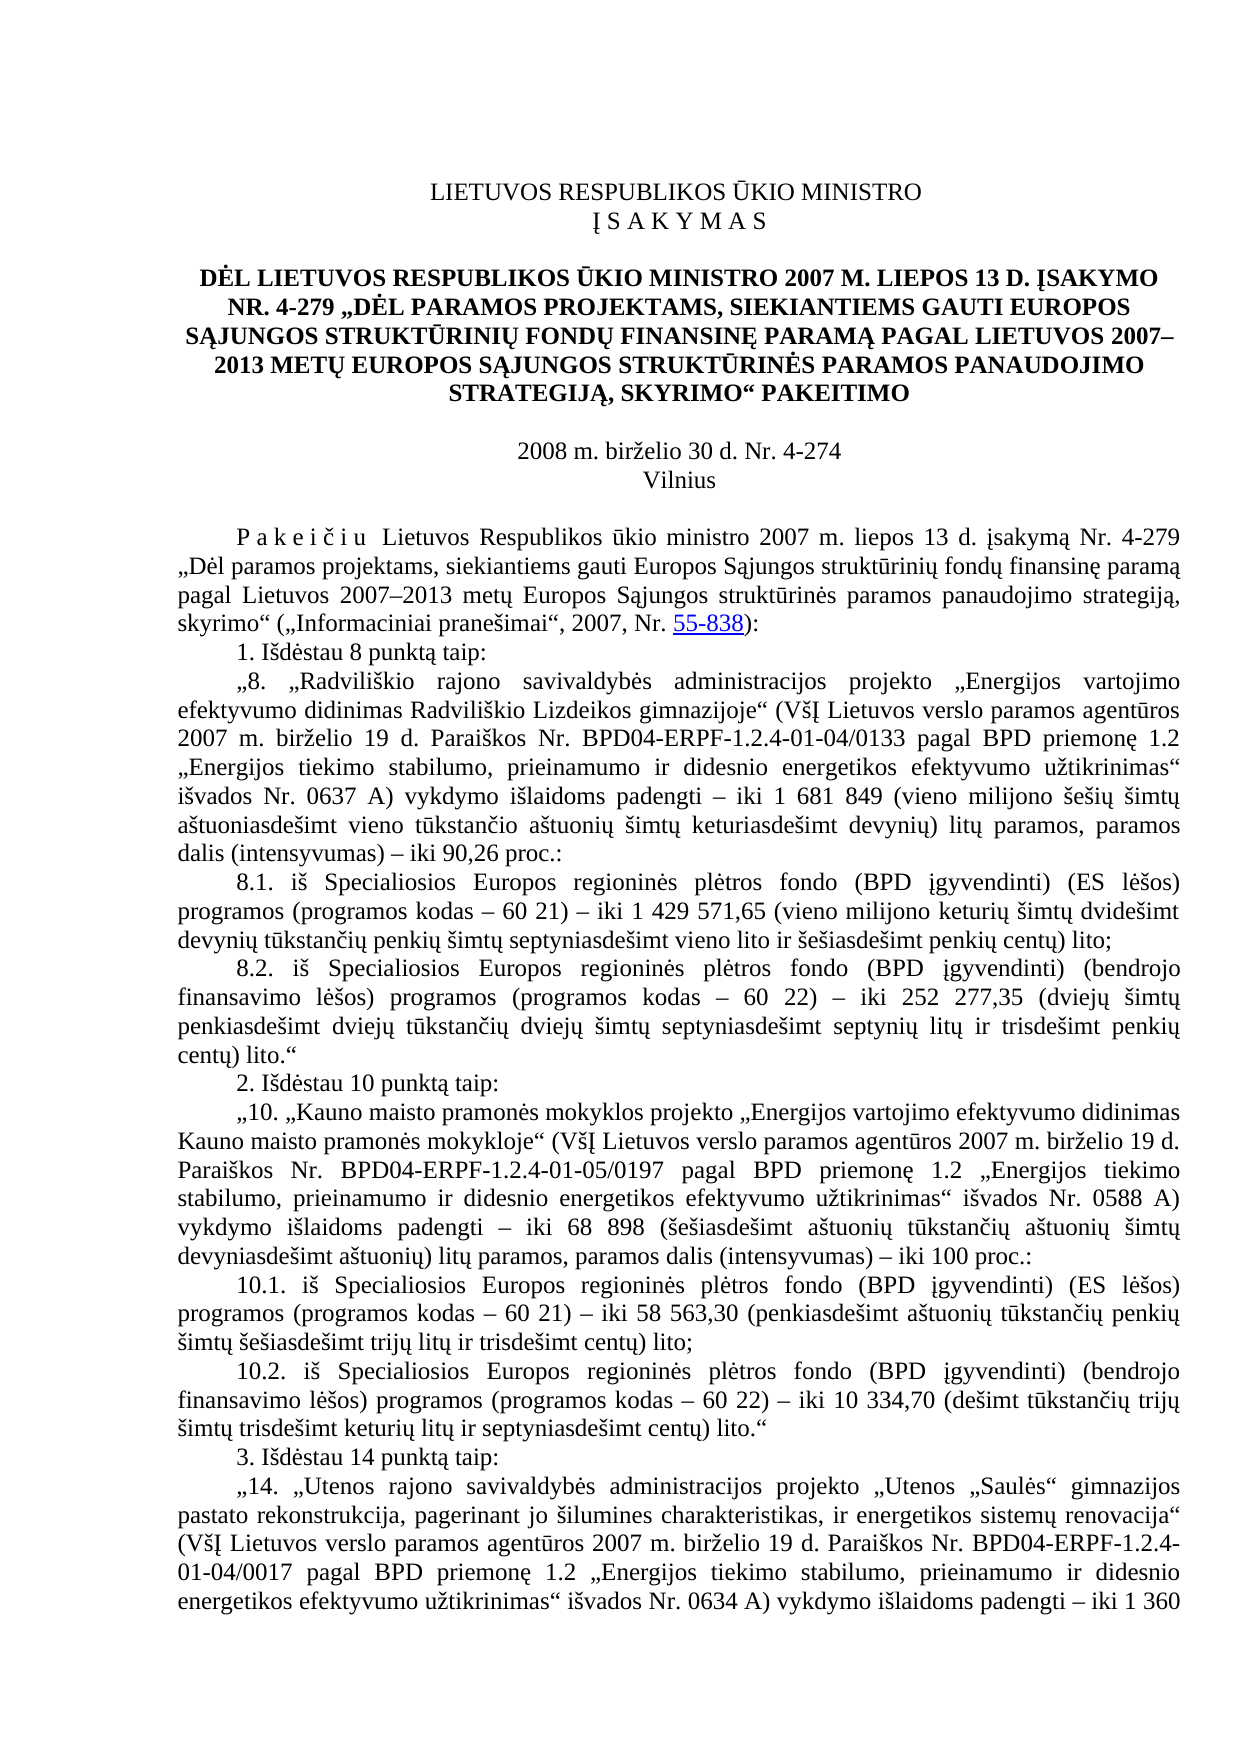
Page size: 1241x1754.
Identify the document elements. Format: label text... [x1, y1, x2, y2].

text 10.2. iš Specialiosios Europos regioninės plėtros fondo (BPD įgyvendinti) (bendrojo finansavimo lėšos) programos (programos kodas – 60 22) – iki 10 334,70 (dešimt tūkstančių trijų šimtų trisdešimt keturių litų ir septyniasdešimt centų) lito.“ [177, 1356, 1181, 1442]
text LIETUVOS RESPUBLIKOS ŪKIO MINISTRO [177, 177, 1181, 206]
text Pakeičiu Lietuvos Respublikos ūkio ministro 2007 m. liepos 13 d. įsakymą Nr. 4-279 „Dėl paramos projektams, siekiantiems gauti Europos Sąjungos struktūrinių fondų finansinę paramą pagal Lietuvos 2007–2013 metų Europos Sąjungos struktūrinės paramos panaudojimo strategiją, skyrimo“ („Informaciniai pranešimai“, 2007, Nr. 55-838): [177, 522, 1181, 637]
text 1. Išdėstau 8 punktą taip: [177, 637, 1181, 666]
text Vilnius [177, 465, 1181, 493]
text 8.2. iš Specialiosios Europos regioninės plėtros fondo (BPD įgyvendinti) (bendrojo finansavimo lėšos) programos (programos kodas – 60 22) – iki 252 277,35 (dviejų šimtų penkiasdešimt dviejų tūkstančių dviejų šimtų septyniasdešimt septynių litų ir trisdešimt penkių centų) lito.“ [177, 953, 1181, 1068]
text „14. „Utenos rajono savivaldybės administracijos projekto „Utenos „Saulės“ gimnazijos pastato rekonstrukcija, pagerinant jo šilumines charakteristikas, ir energetikos sistemų renovacija“ (VšĮ Lietuvos verslo paramos agentūros 2007 m. birželio 19 d. Paraiškos Nr. BPD04-ERPF-1.2.4-01-04/0017 pagal BPD priemonę 1.2 „Energijos tiekimo stabilumo, prieinamumo ir didesnio energetikos efektyvumo užtikrinimas“ išvados Nr. 0634 A) vykdymo išlaidoms padengti – iki 1 360 [177, 1471, 1181, 1615]
text 2008 m. birželio 30 d. Nr. 4-274 [177, 436, 1181, 465]
text 3. Išdėstau 14 punktą taip: [177, 1442, 1181, 1471]
text 10.1. iš Specialiosios Europos regioninės plėtros fondo (BPD įgyvendinti) (ES lėšos) programos (programos kodas – 60 21) – iki 58 563,30 (penkiasdešimt aštuonių tūkstančių penkių šimtų šešiasdešimt trijų litų ir trisdešimt centų) lito; [177, 1270, 1181, 1356]
text 2. Išdėstau 10 punktą taip: [177, 1068, 1181, 1097]
text „8. „Radviliškio rajono savivaldybės administracijos projekto „Energijos vartojimo efektyvumo didinimas Radviliškio Lizdeikos gimnazijoje“ (VšĮ Lietuvos verslo paramos agentūros 2007 m. birželio 19 d. Paraiškos Nr. BPD04-ERPF-1.2.4-01-04/0133 pagal BPD priemonę 1.2 „Energijos tiekimo stabilumo, prieinamumo ir didesnio energetikos efektyvumo užtikrinimas“ išvados Nr. 0637 A) vykdymo išlaidoms padengti – iki 1 681 849 (vieno milijono šešių šimtų aštuoniasdešimt vieno tūkstančio aštuonių šimtų keturiasdešimt devynių) litų paramos, paramos dalis (intensyvumas) – iki 90,26 proc.: [177, 666, 1181, 867]
text ĮSAKYMAS [177, 206, 1181, 235]
text DĖL LIETUVOS RESPUBLIKOS ŪKIO MINISTRO 2007 M. LIEPOS 13 D. ĮSAKYMO NR. 4-279 „DĖL PARAMOS PROJEKTAMS, SIEKIANTIEMS GAUTI EUROPOS SĄJUNGOS STRUKTŪRINIŲ FONDŲ FINANSINĘ PARAMĄ PAGAL LIETUVOS 2007–2013 METŲ EUROPOS SĄJUNGOS STRUKTŪRINĖS PARAMOS PANAUDOJIMO STRATEGIJĄ, SKYRIMO“ PAKEITIMO [177, 263, 1181, 407]
text „10. „Kauno maisto pramonės mokyklos projekto „Energijos vartojimo efektyvumo didinimas Kauno maisto pramonės mokykloje“ (VšĮ Lietuvos verslo paramos agentūros 2007 m. birželio 19 d. Paraiškos Nr. BPD04-ERPF-1.2.4-01-05/0197 pagal BPD priemonę 1.2 „Energijos tiekimo stabilumo, prieinamumo ir didesnio energetikos efektyvumo užtikrinimas“ išvados Nr. 0588 A) vykdymo išlaidoms padengti – iki 68 898 (šešiasdešimt aštuonių tūkstančių aštuonių šimtų devyniasdešimt aštuonių) litų paramos, paramos dalis (intensyvumas) – iki 100 proc.: [177, 1097, 1181, 1270]
text 8.1. iš Specialiosios Europos regioninės plėtros fondo (BPD įgyvendinti) (ES lėšos) programos (programos kodas – 60 21) – iki 1 429 571,65 (vieno milijono keturių šimtų dvidešimt devynių tūkstančių penkių šimtų septyniasdešimt vieno lito ir šešiasdešimt penkių centų) lito; [177, 867, 1181, 953]
